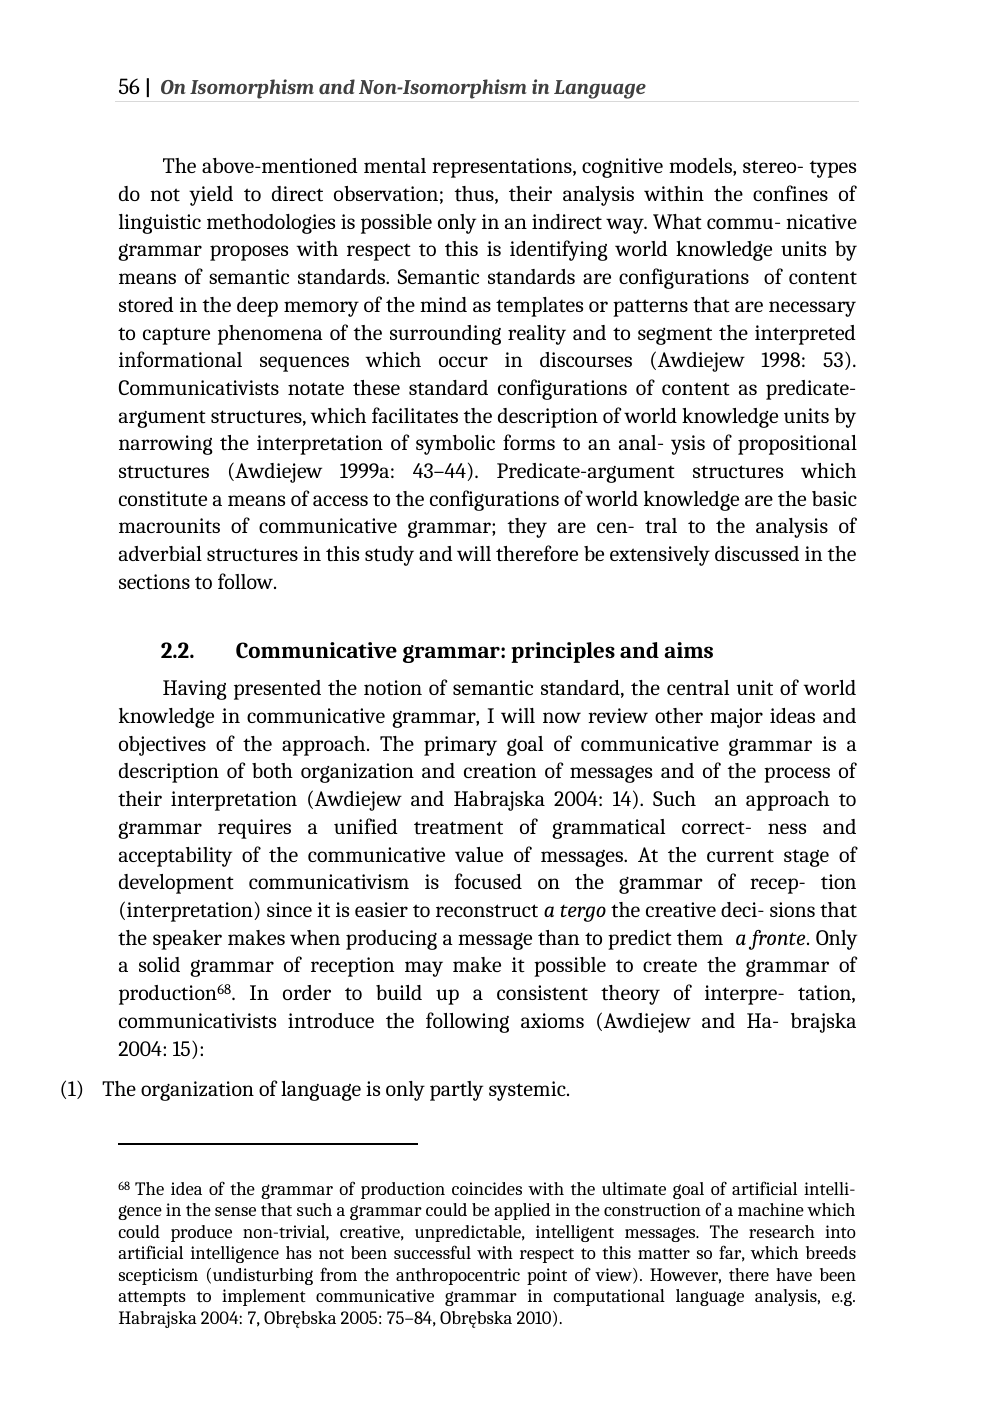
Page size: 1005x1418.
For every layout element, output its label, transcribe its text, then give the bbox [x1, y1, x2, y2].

subtitle Communicative grammar: principles and aims [161, 638, 871, 664]
text The above-mentioned mental representations, cognitive models, stereo- types do not yield to direct observation; thus, their analysis within the confines of linguistic methodologies is possible only in an indirect way. What commu- nicative grammar proposes with respect to this is identifying world knowledge units by means of semantic standards. Semantic standards are configurations of content stored in the deep memory of the mind as templates or patterns that are necessary to capture phenomena of the surrounding reality and to segment the interpreted informational sequences which occur in discourses (Awdiejew 1998: 53). Communicativists notate these standard configurations of content as predicate-argument structures, which facilitates the description of world knowledge units by narrowing the interpretation of symbolic forms to an anal- ysis of propositional structures (Awdiejew 1999a: 43–44). Predicate-argument structures which constitute a means of access to the configurations of world knowledge are the basic macrounits of communicative grammar; they are cen- tral to the analysis of adverbial structures in this study and will therefore be extensively discussed in the sections to follow. [118, 154, 857, 595]
list The organization of language is only partly systemic. [59, 1076, 871, 1102]
text 68 The idea of the grammar of production coincides with the ultimate goal of artificial intelli- gence in the sense that such a grammar could be applied in the construction of a machine which could produce non-trivial, creative, unpredictable, intelligent messages. The research into artificial intelligence has not been successful with respect to this matter so far, which breeds scepticism (undisturbing from the anthropocentric point of view). However, there have been attempts to implement communicative grammar in computational language analysis, e.g. Habrajska 2004: 7, Obrębska 2005: 75–84, Obrębska 2010). [118, 1178, 857, 1329]
text Having presented the notion of semantic standard, the central unit of world knowledge in communicative grammar, I will now review other major ideas and objectives of the approach. The primary goal of communicative grammar is a description of both organization and creation of messages and of the process of their interpretation (Awdiejew and Habrajska 2004: 14). Such an approach to grammar requires a unified treatment of grammatical correct- ness and acceptability of the communicative value of messages. At the current stage of development communicativism is focused on the grammar of recep- tion (interpretation) since it is easier to reconstruct a tergo the creative deci- sions that the speaker makes when producing a message than to predict them a fronte. Only a solid grammar of reception may make it possible to create the grammar of production68. In order to build up a consistent theory of interpre- tation, communicativists introduce the following axioms (Awdiejew and Ha- brajska 2004: 15): [118, 676, 857, 1061]
